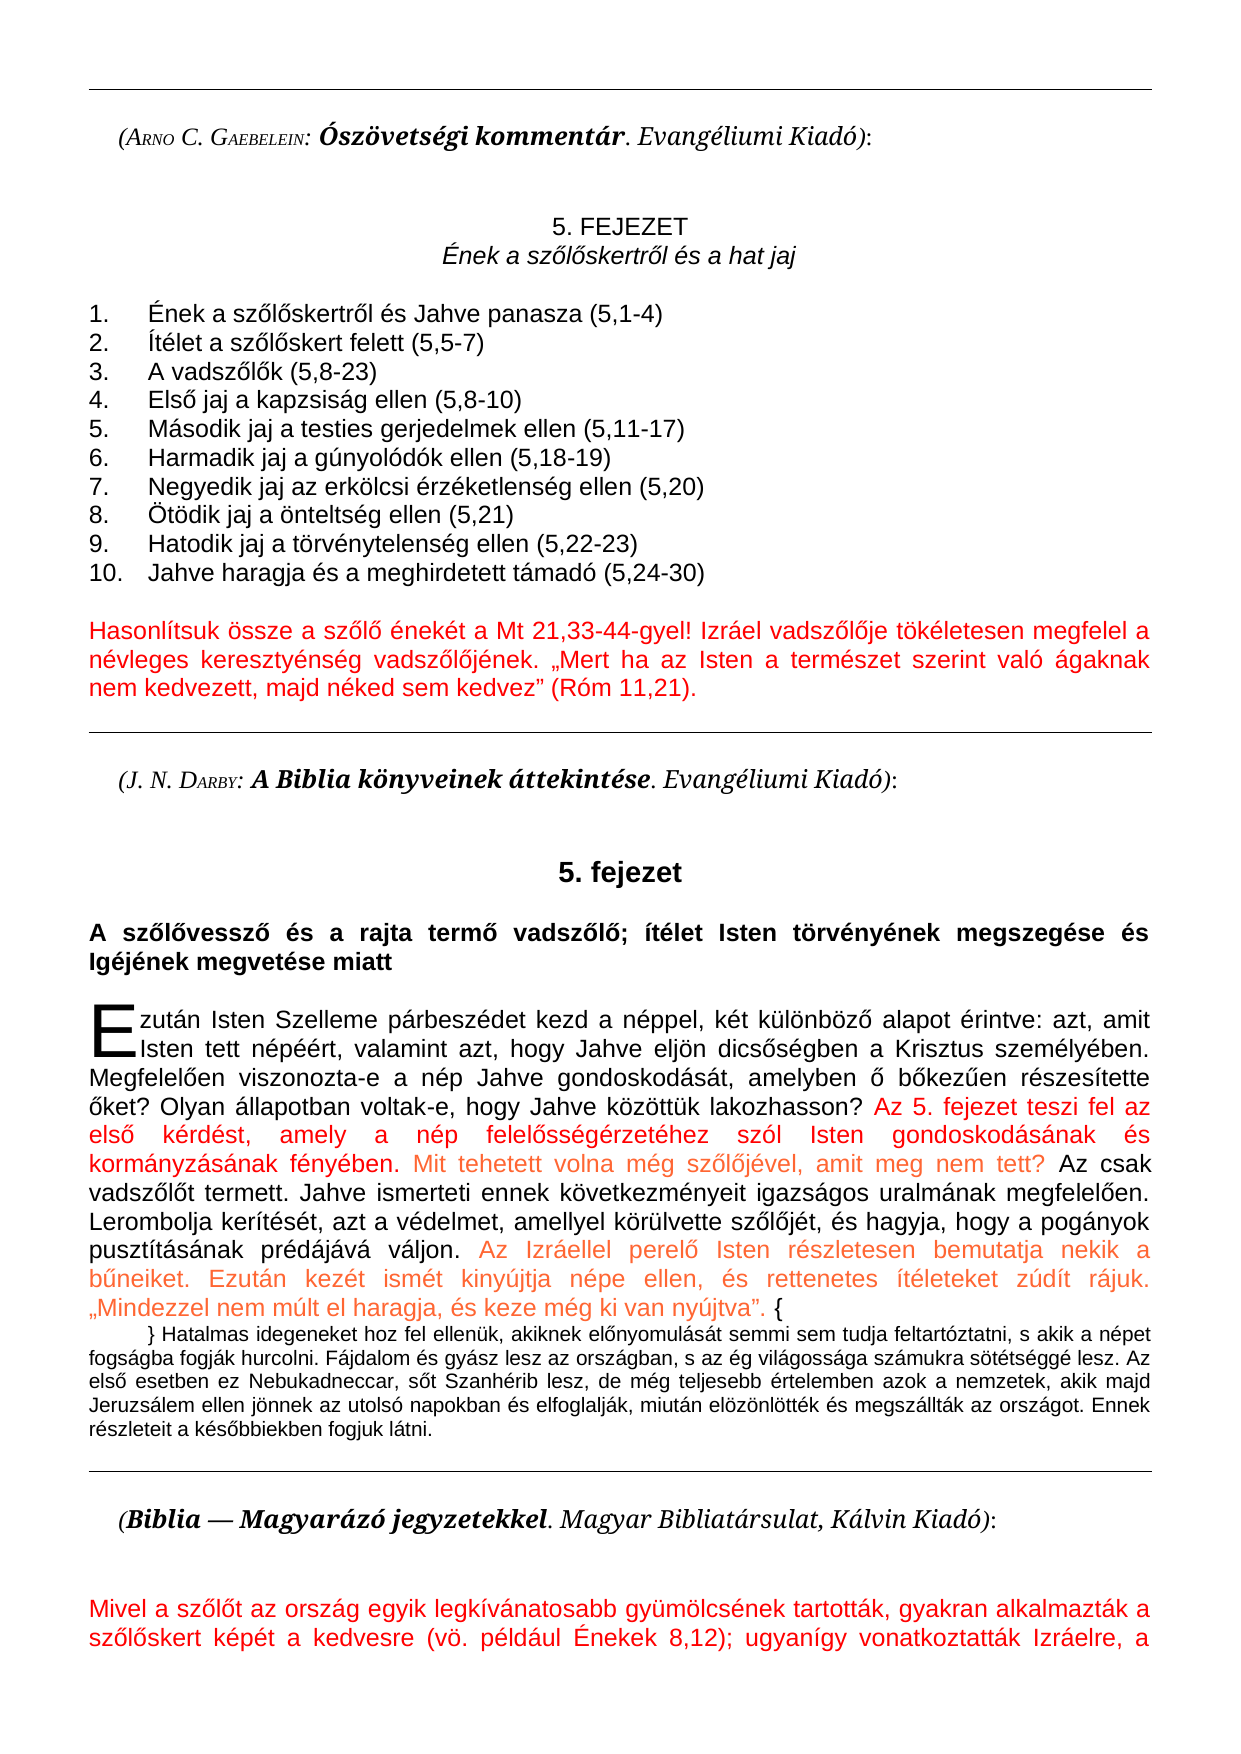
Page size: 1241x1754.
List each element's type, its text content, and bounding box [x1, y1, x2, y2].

text (J. N. Darby: A Biblia könyveinek áttekintése. Evangéliumi Kiadó): [88, 733, 1152, 826]
text Mivel a szőlőt az ország egyik legkívánatosabb gyümölcsének tartották, gyakran alkalmazták a szőlőskert képét a kedvesre (vö. például Énekek 8,12); ugyanígy vonatkoztatták Izráelre, a [88, 1594, 1152, 1652]
text 1. Ének a szőlőskertről és Jahve panasza (5,1-4) [88, 299, 1152, 328]
text 9. Hatodik jaj a törvénytelenség ellen (5,22-23) [88, 529, 1152, 558]
text Ezután Isten Szelleme párbeszédet kezd a néppel, két különböző alapot érintve: azt, amit Isten tett népéért, valamint azt, hogy Jahve eljön dicsőségben a Krisztus személyében. Megfelelően viszonozta‑e a nép Jahve gondoskodását, amelyben ő bőkezűen részesítette őket? Olyan állapotban voltak‑e, hogy Jahve közöttük lakozhasson? Az 5. fejezet teszi fel az első kérdést, amely a nép felelősségérzetéhez szól Isten gondoskodásának és kormányzásának fényében. Mit tehetett volna még szőlőjével, amit meg nem tett? Az csak vadszőlőt termett. Jahve ismerteti ennek következményeit igazságos uralmának megfelelően. Lerombolja kerítését, azt a védelmet, amellyel körülvette szőlőjét, és hagyja, hogy a pogányok pusztításának prédájává váljon. Az Izráellel perelő Isten részletesen bemutatja nekik a bűneiket. Ezután kezét ismét kinyújtja népe ellen, és rettenetes ítéleteket zúdít rájuk. „Mindezzel nem múlt el haragja, és keze még ki van nyújtva”. { [88, 1005, 1152, 1322]
text 2. Ítélet a szőlőskert felett (5,5-7) [88, 328, 1152, 356]
text 5. Második jaj a testies gerjedelmek ellen (5,11-17) [88, 414, 1152, 443]
text 8. Ötödik jaj a önteltség ellen (5,21) [88, 500, 1152, 529]
text Hasonlítsuk össze a szőlő énekét a Mt 21,33-44-gyel! Izráel vadszőlője tökéletesen megfelel a névleges keresztyénség vadszőlőjének. „Mert ha az Isten a természet szerint való ágaknak nem kedvezett, majd néked sem kedvez” (Róm 11,21). [88, 616, 1152, 702]
text 6. Harmadik jaj a gúnyolódók ellen (5,18-19) [88, 443, 1152, 471]
text 7. Negyedik jaj az erkölcsi érzéketlenség ellen (5,20) [88, 471, 1152, 500]
text 4. Első jaj a kapzsiság ellen (5,8-10) [88, 385, 1152, 414]
text 10. Jahve haragja és a meghirdetett támadó (5,24-30) [88, 558, 1152, 586]
text 3. A vadszőlők (5,8-23) [88, 356, 1152, 385]
text (Arno C. Gaebelein: Ószövetségi kommentár. Evangéliumi Kiadó): [88, 90, 1152, 182]
text (Biblia — Magyarázó jegyzetekkel. Magyar Bibliatársulat, Kálvin Kiadó): [88, 1472, 1152, 1565]
text 5. FEJEZET Ének a szőlőskertről és a hat jaj [88, 212, 1152, 269]
text 5. fejezet [88, 855, 1152, 889]
text } Hatalmas idegeneket hoz fel ellenük, akiknek előnyomulását semmi sem tudja feltartóztatni, s akik a népet fogságba fogják hurcolni. Fájdalom és gyász lesz az országban, s az ég világossága számukra sötétséggé lesz. Az első esetben ez Nebukadneccar, sőt Szanhérib lesz, de még teljesebb értelemben azok a nemzetek, akik majd Jeruzsálem ellen jönnek az utolsó napokban és elfoglalják, miután elözönlötték és megszállták az országot. Ennek részleteit a későbbiekben fogjuk látni. [88, 1322, 1152, 1441]
text A szőlővessző és a rajta termő vadszőlő; ítélet Isten törvényének megszegése és Igéjének megvetése miatt [88, 918, 1152, 976]
